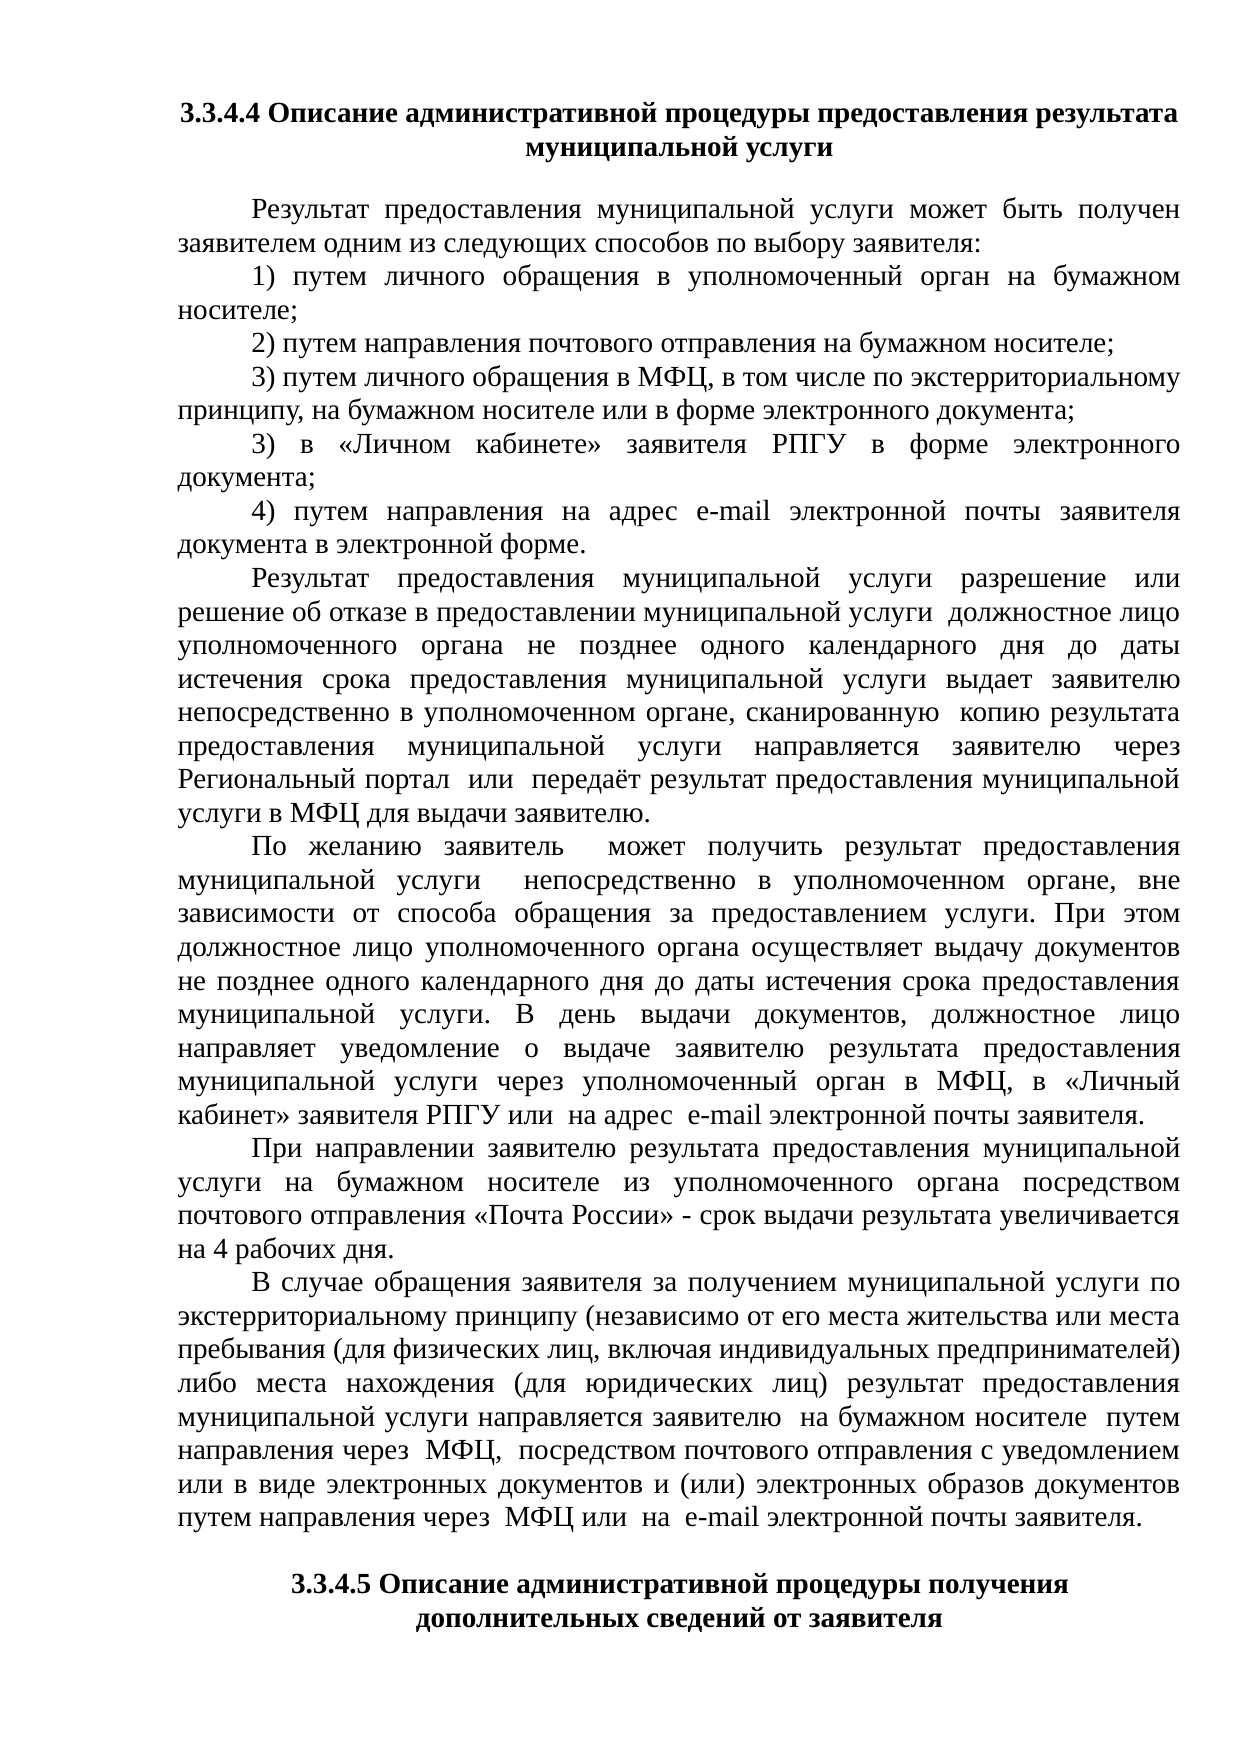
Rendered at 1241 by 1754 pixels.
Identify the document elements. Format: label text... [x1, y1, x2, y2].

text 2) путем направления почтового отправления на бумажном носителе; [177, 325, 1181, 359]
text Результат предоставления муниципальной услуги может быть получен заявителем одним из следующих способов по выбору заявителя: [177, 191, 1181, 258]
text При направлении заявителю результата предоставления муниципальной услуги на бумажном носителе из уполномоченного органа посредством почтового отправления «Почта России» - срок выдачи результата увеличивается на 4 рабочих дня. [177, 1130, 1181, 1264]
text 3) путем личного обращения в МФЦ, в том числе по экстерриториальному принципу, на бумажном носителе или в форме электронного документа; [177, 359, 1181, 426]
text По желанию заявитель может получить результат предоставления муниципальной услуги непосредственно в уполномоченном органе, вне зависимости от способа обращения за предоставлением услуги. При этом должностное лицо уполномоченного органа осуществляет выдачу документов не позднее одного календарного дня до даты истечения срока предоставления муниципальной услуги. В день выдачи документов, должностное лицо направляет уведомление о выдаче заявителю результата предоставления муниципальной услуги через уполномоченный орган в МФЦ, в «Личный кабинет» заявителя РПГУ или на адрес e-mail электронной почты заявителя. [177, 828, 1181, 1130]
text В случае обращения заявителя за получением муниципальной услуги по экстерриториальному принципу (независимо от его места жительства или места пребывания (для физических лиц, включая индивидуальных предпринимателей) либо места нахождения (для юридических лиц) результат предоставления муниципальной услуги направляется заявителю на бумажном носителе путем направления через МФЦ, посредством почтового отправления с уведомлением или в виде электронных документов и (или) электронных образов документов путем направления через МФЦ или на e-mail электронной почты заявителя. [177, 1264, 1181, 1533]
text 3.3.4.4 Описание административной процедуры предоставления результата муниципальной услуги [177, 95, 1181, 162]
text Результат предоставления муниципальной услуги разрешение или решение об отказе в предоставлении муниципальной услуги должностное лицо уполномоченного органа не позднее одного календарного дня до даты истечения срока предоставления муниципальной услуги выдает заявителю непосредственно в уполномоченном органе, сканированную копию результата предоставления муниципальной услуги направляется заявителю через Региональный портал или передаёт результат предоставления муниципальной услуги в МФЦ для выдачи заявителю. [177, 560, 1181, 828]
text 3) в «Личном кабинете» заявителя РПГУ в форме электронного документа; [177, 426, 1181, 493]
text 4) путем направления на адрес e-mail электронной почты заявителя документа в электронной форме. [177, 493, 1181, 560]
text 3.3.4.5 Описание административной процедуры получения дополнительных сведений от заявителя [177, 1566, 1181, 1633]
text 1) путем личного обращения в уполномоченный орган на бумажном носителе; [177, 258, 1181, 325]
